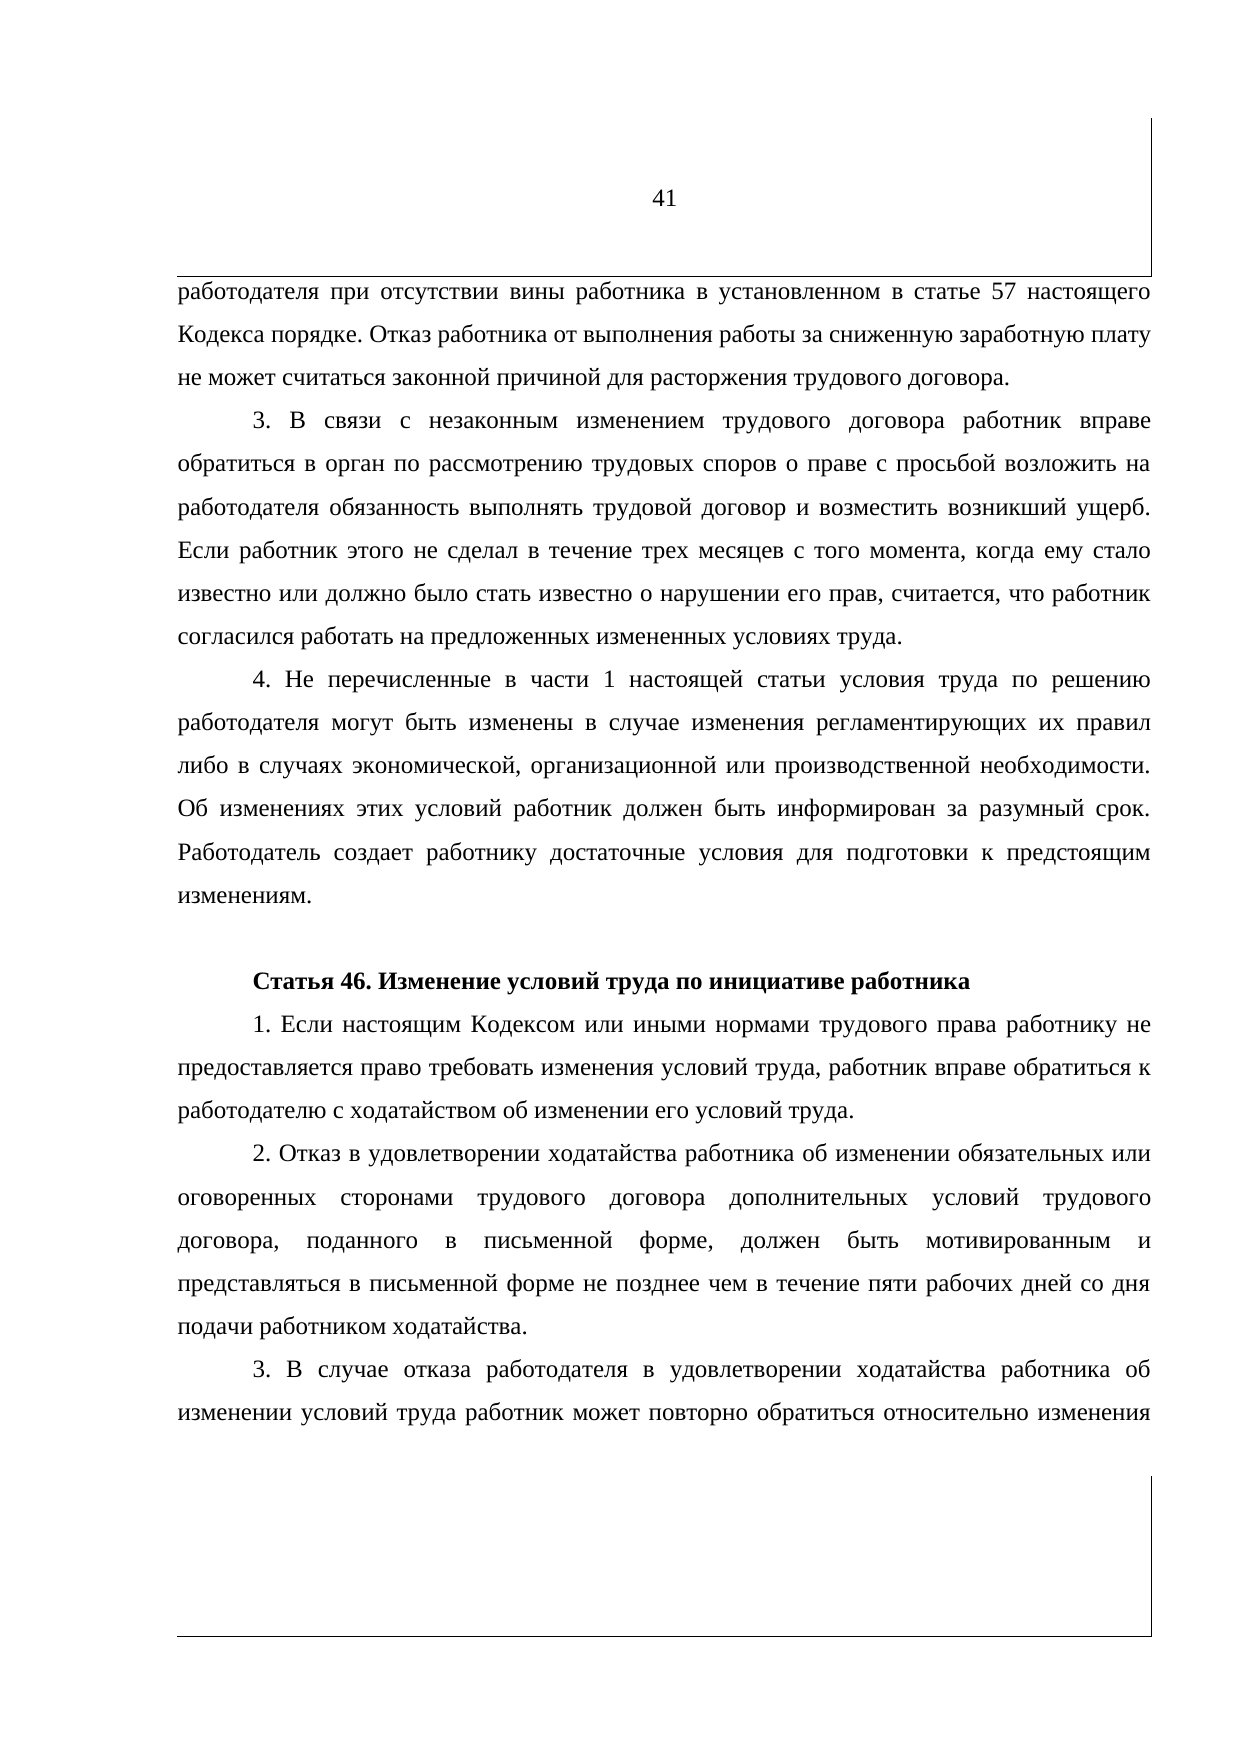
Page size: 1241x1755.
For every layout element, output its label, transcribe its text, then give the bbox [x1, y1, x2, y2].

text работодателя при отсутствии вины работника в установленном в статье 57 настоящего Кодекса порядке. Отказ работника от выполнения работы за сниженную заработную плату не может считаться законной причиной для расторжения трудового договора. [177, 276, 1152, 391]
text 1. Если настоящим Кодексом или иными нормами трудового права работнику не предоставляется право требовать изменения условий труда, работник вправе обратиться к работодателю с ходатайством об изменении его условий труда. [177, 1009, 1152, 1124]
subtitle Статья 46. Изменение условий труда по инициативе работника [177, 966, 1152, 995]
text 2. Отказ в удовлетворении ходатайства работника об изменении обязательных или оговоренных сторонами трудового договора дополнительных условий трудового договора, поданного в письменной форме, должен быть мотивированным и представляться в письменной форме не позднее чем в течение пяти рабочих дней со дня подачи работником ходатайства. [177, 1138, 1152, 1340]
text 3. В связи с незаконным изменением трудового договора работник вправе обратиться в орган по рассмотрению трудовых споров о праве с просьбой возложить на работодателя обязанность выполнять трудовой договор и возместить возникший ущерб. Если работник этого не сделал в течение трех месяцев с того момента, когда ему стало известно или должно было стать известно о нарушении его прав, считается, что работник согласился работать на предложенных измененных условиях труда. [177, 405, 1152, 650]
text 3. В случае отказа работодателя в удовлетворении ходатайства работника об изменении условий труда работник может повторно обратиться относительно изменения [177, 1354, 1152, 1426]
text 4. Не перечисленные в части 1 настоящей статьи условия труда по решению работодателя могут быть изменены в случае изменения регламентирующих их правил либо в случаях экономической, организационной или производственной необходимости. Об изменениях этих условий работник должен быть информирован за разумный срок. Работодатель создает работнику достаточные условия для подготовки к предстоящим изменениям. [177, 664, 1152, 908]
